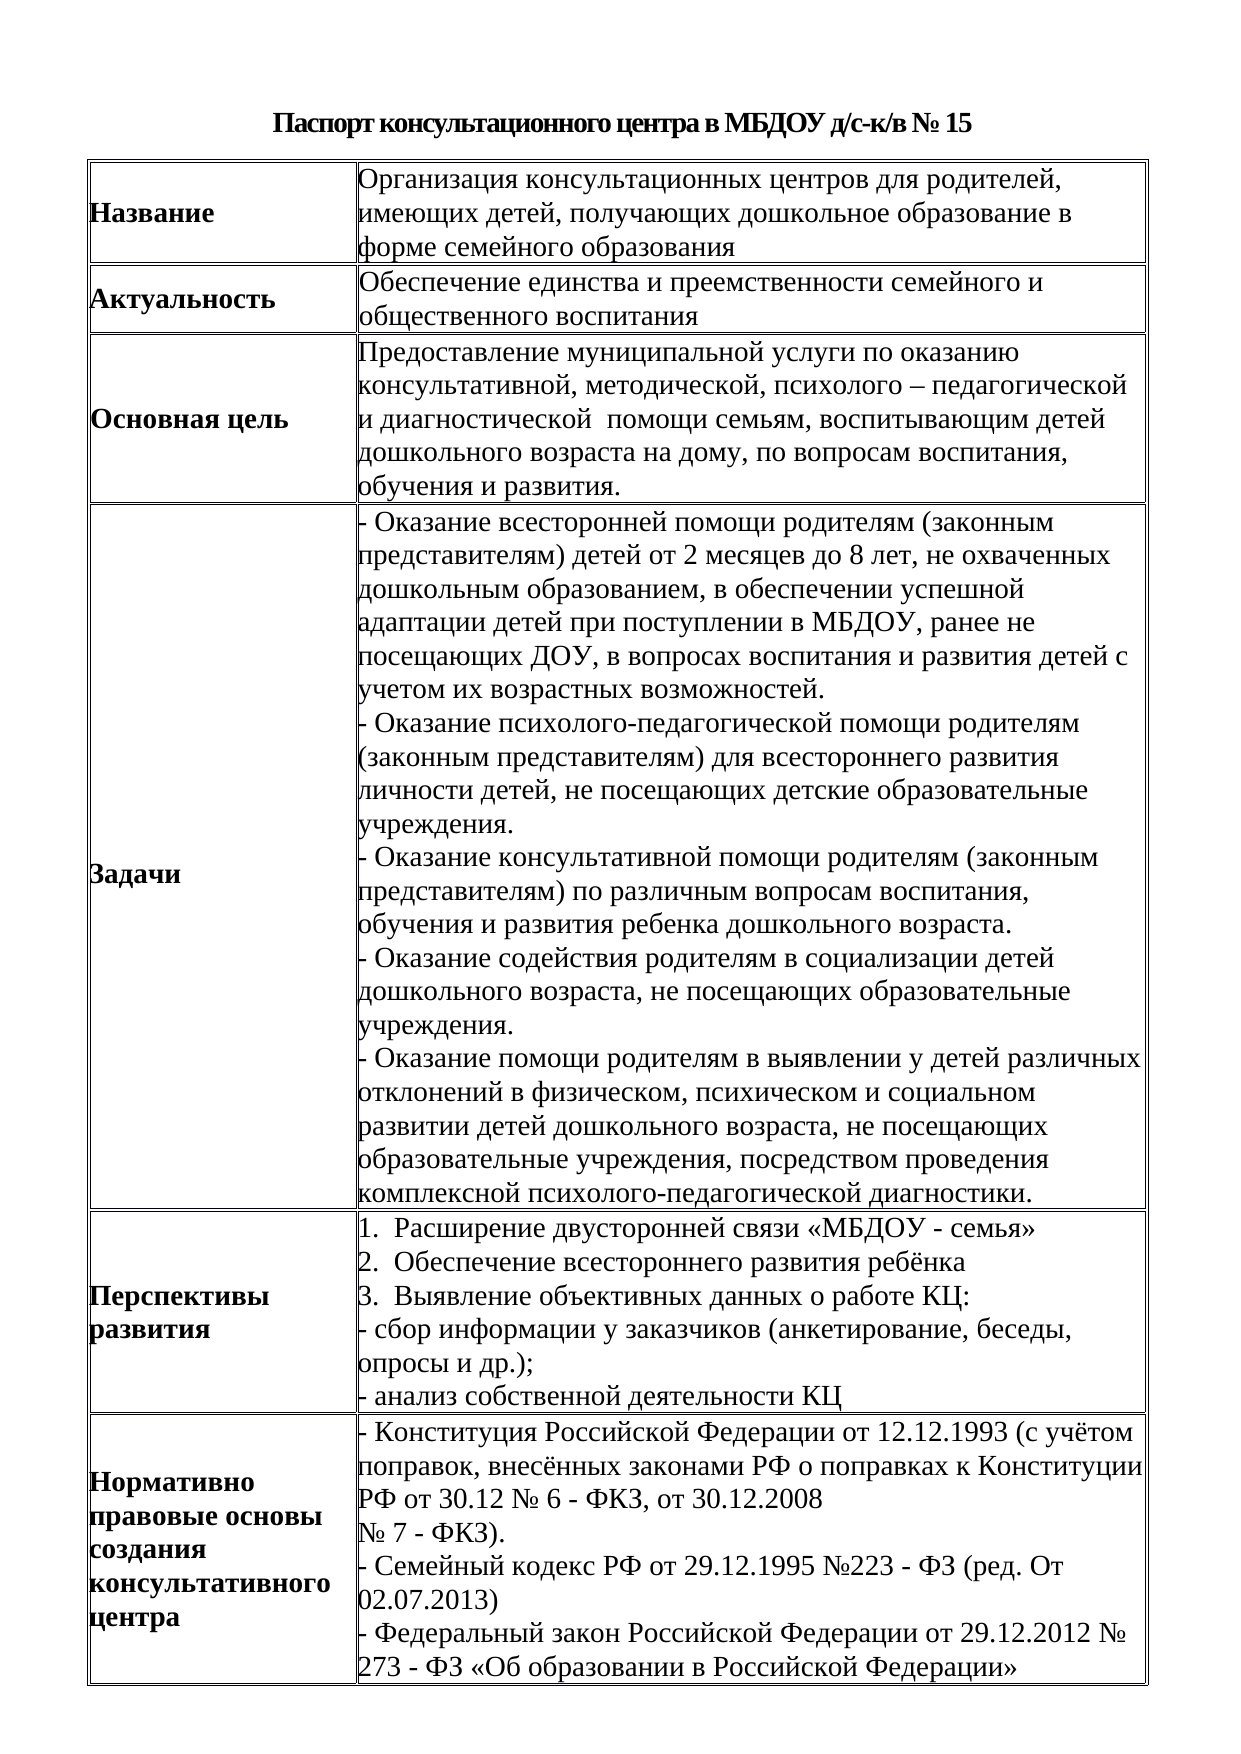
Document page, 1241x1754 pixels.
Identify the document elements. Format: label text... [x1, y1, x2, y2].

subtitle Паспорт консультационного центра в МБДОУ д/с-к/в № 15 [88, 88, 1152, 138]
table_header Название [91, 163, 356, 262]
table_cell Основная цель [91, 335, 356, 502]
table_cell Перспективы развития [91, 1212, 356, 1412]
table_cell Обеспечение единства и преемственности семейного и общественного воспитания [359, 266, 1145, 332]
table_cell Актуальность [91, 266, 356, 332]
table_cell Нормативно правовые основы создания консультативного центра [91, 1415, 356, 1682]
table_cell - Оказание всесторонней помощи родителям (законным представителям) детей от 2 месяцев до 8 лет, не охваченных дошкольным образованием, в обеспечении успешной адаптации детей при поступлении в МБДОУ, ранее не посещающих ДОУ, в вопросах воспитания и развития детей с учетом их возрастных возможностей. - Оказание психолого-педагогической помощи родителям (законным представителям) для всестороннего развития личности детей, не посещающих детские образовательные учреждения. - Оказание консультативной помощи родителям (законным представителям) по различным вопросам воспитания, обучения и развития ребенка дошкольного возраста. - Оказание содействия родителям в социализации детей дошкольного возраста, не посещающих образовательные учреждения. - Оказание помощи родителям в выявлении у детей различных отклонений в физическом, психическом и социальном развитии детей дошкольного возраста, не посещающих образовательные учреждения, посредством проведения комплексной психолого-педагогической диагностики. [359, 505, 1145, 1208]
table_cell - Конституция Российской Федерации от 12.12.1993 (с учётом поправок, внесённых законами РФ о поправках к Конституции РФ от 30.12 № 6 - ФКЗ, от 30.12.2008 № 7 - ФКЗ). - Семейный кодекс РФ от 29.12.1995 №223 - ФЗ (ред. От 02.07.2013) - Федеральный закон Российской Федерации от 29.12.2012 № 273 - ФЗ «Об образовании в Российской Федерации» [359, 1415, 1145, 1682]
table_header Организация консультационных центров для родителей, имеющих детей, получающих дошкольное образование в форме семейного образования [359, 163, 1145, 262]
table_cell Задачи [91, 505, 356, 1208]
table_cell 1. Расширение двусторонней связи «МБДОУ - семья» 2. Обеспечение всестороннего развития ребёнка 3. Выявление объективных данных о работе КЦ: - сбор информации у заказчиков (анкетирование, беседы, опросы и др.); - анализ собственной деятельности КЦ [359, 1212, 1145, 1412]
table_cell Предоставление муниципальной услуги по оказанию консультативной, методической, психолого – педагогической и диагностической помощи семьям, воспитывающим детей дошкольного возраста на дому, по вопросам воспитания, обучения и развития. [359, 335, 1145, 502]
